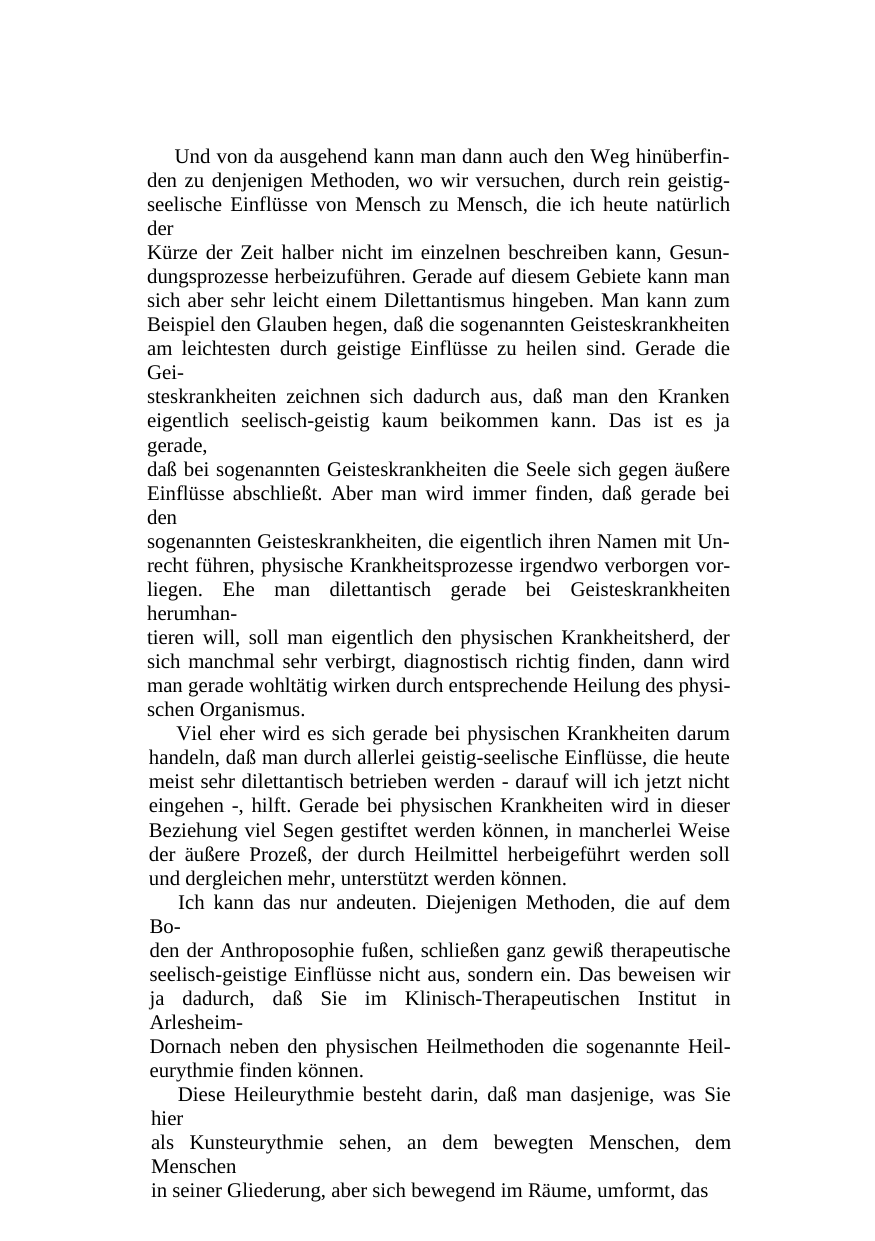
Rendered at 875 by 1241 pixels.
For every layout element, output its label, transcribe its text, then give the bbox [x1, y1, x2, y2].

text Viel eher wird es sich gerade bei physischen Krankheiten darum handeln, daß man durch allerlei geistig-seelische Einflüsse, die heute meist sehr dilettantisch betrieben werden - darauf will ich jetzt nicht eingehen -, hilft. Gerade bei physischen Krankheiten wird in dieser Beziehung viel Segen gestiftet werden können, in mancherlei Weise der äußere Prozeß, der durch Heilmittel herbeigeführt werden soll und dergleichen mehr, unterstützt werden können. [149, 721, 731, 890]
text Und von da ausgehend kann man dann auch den Weg hinüberfin- den zu denjenigen Methoden, wo wir versuchen, durch rein geistig- seelische Einflüsse von Mensch zu Mensch, die ich heute natürlich der Kürze der Zeit halber nicht im einzelnen beschreiben kann, Gesun- dungsprozesse herbeizuführen. Gerade auf diesem Gebiete kann man sich aber sehr leicht einem Dilettantismus hingeben. Man kann zum Beispiel den Glauben hegen, daß die sogenannten Geisteskrankheiten am leichtesten durch geistige Einflüsse zu heilen sind. Gerade die Gei- steskrankheiten zeichnen sich dadurch aus, daß man den Kranken eigentlich seelisch-geistig kaum beikommen kann. Das ist es ja gerade, daß bei sogenannten Geisteskrankheiten die Seele sich gegen äußere Einflüsse abschließt. Aber man wird immer finden, daß gerade bei den sogenannten Geisteskrankheiten, die eigentlich ihren Namen mit Un- recht führen, physische Krankheitsprozesse irgendwo verborgen vor- liegen. Ehe man dilettantisch gerade bei Geisteskrankheiten herumhan- tieren will, soll man eigentlich den physischen Krankheitsherd, der sich manchmal sehr verbirgt, diagnostisch richtig finden, dann wird man gerade wohltätig wirken durch entsprechende Heilung des physi- schen Organismus. [147, 144, 731, 721]
text Ich kann das nur andeuten. Diejenigen Methoden, die auf dem Bo- den der Anthroposophie fußen, schließen ganz gewiß therapeutische seelisch-geistige Einflüsse nicht aus, sondern ein. Das beweisen wir ja dadurch, daß Sie im Klinisch-Therapeutischen Institut in Arlesheim- Dornach neben den physischen Heilmethoden die sogenannte Heil- eurythmie finden können. [149, 890, 731, 1082]
text Diese Heileurythmie besteht darin, daß man dasjenige, was Sie hier als Kunsteurythmie sehen, an dem bewegten Menschen, dem Menschen in seiner Gliederung, aber sich bewegend im Räume, umformt, das [151, 1082, 732, 1202]
